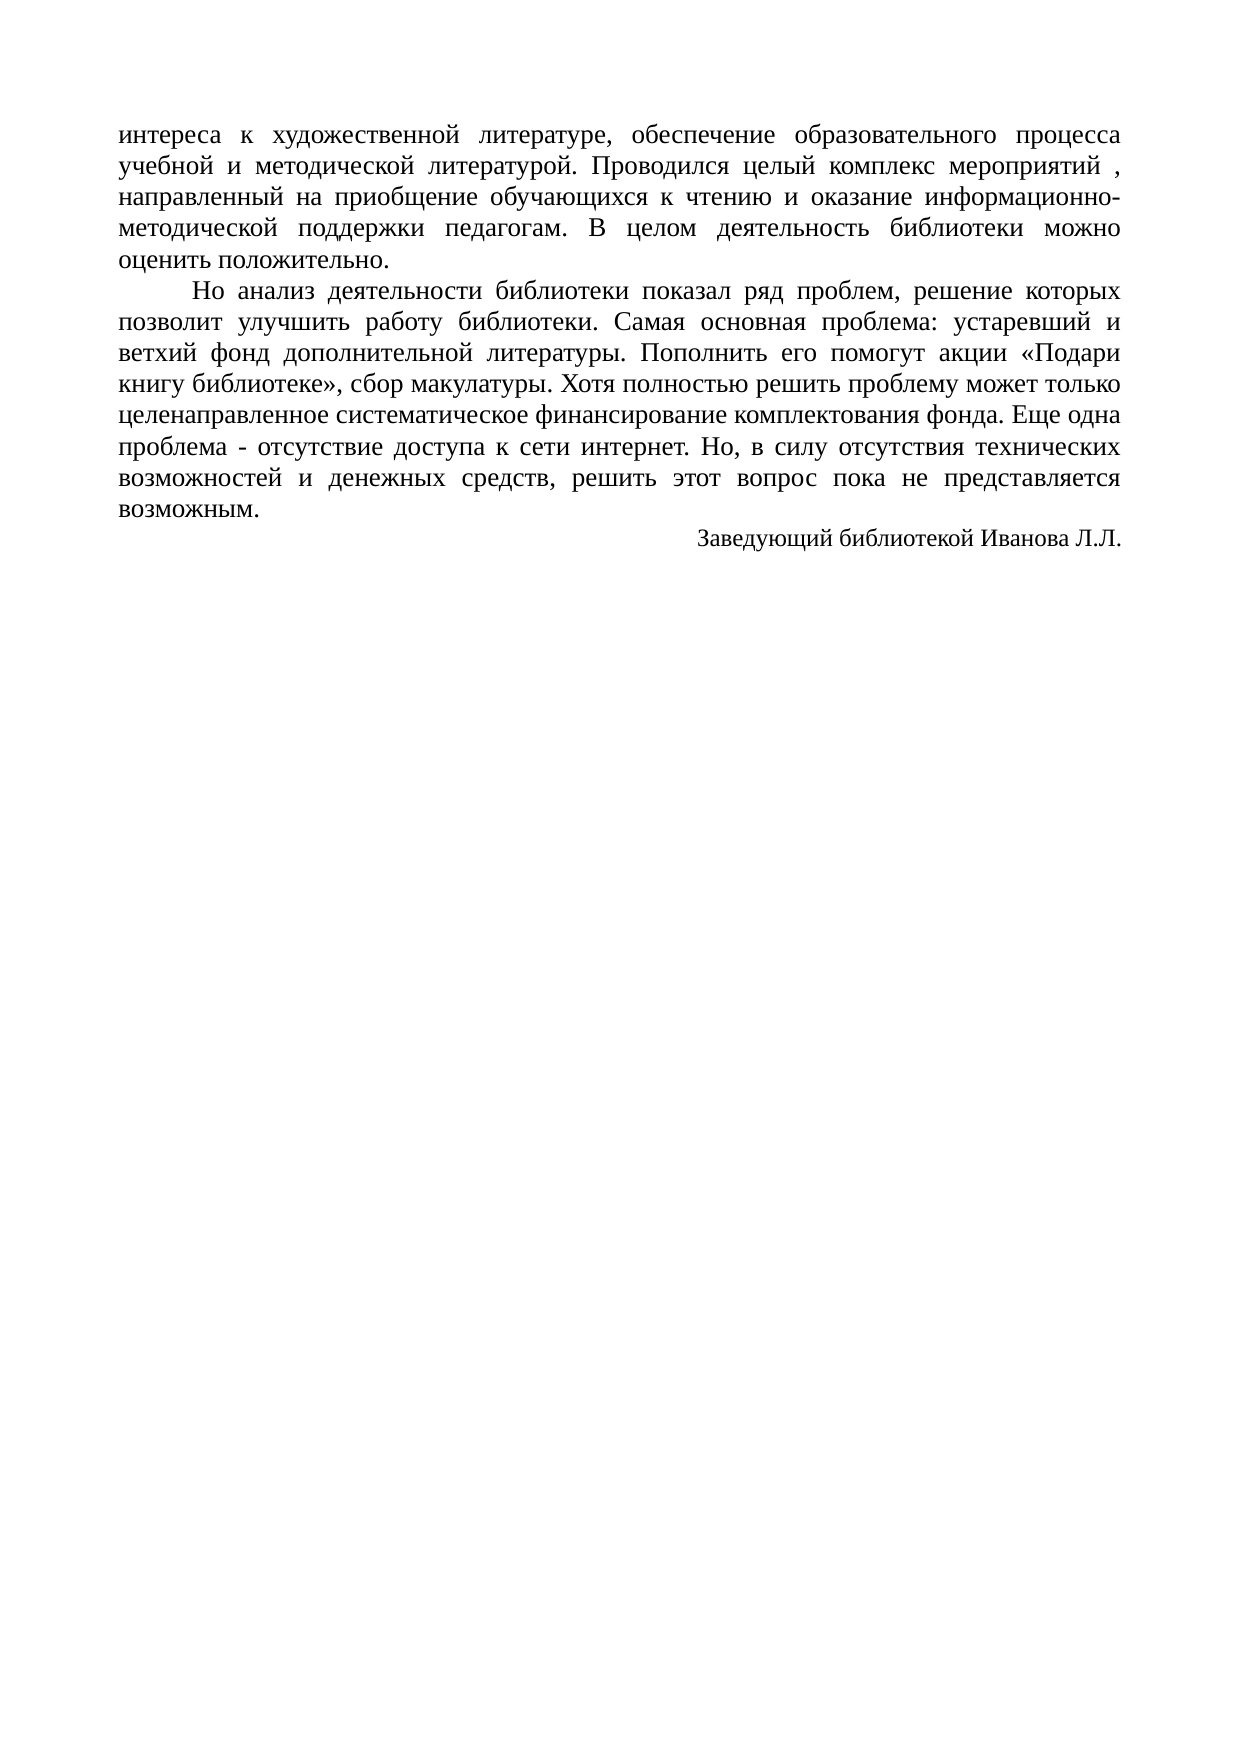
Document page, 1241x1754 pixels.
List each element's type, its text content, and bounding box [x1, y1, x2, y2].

text интереса к художественной литературе, обеспечение образовательного процесса учебной и методической литературой. Проводился целый комплекс мероприятий , направленный на приобщение обучающихся к чтению и оказание информационно-методической поддержки педагогам. В целом деятельность библиотеки можно оценить положительно. [118, 118, 1122, 274]
text Заведующий библиотекой Иванова Л.Л. [118, 523, 1122, 552]
text Но анализ деятельности библиотеки показал ряд проблем, решение которых позволит улучшить работу библиотеки. Самая основная проблема: устаревший и ветхий фонд дополнительной литературы. Пополнить его помогут акции «Подари книгу библиотеке», сбор макулатуры. Хотя полностью решить проблему может только целенаправленное систематическое финансирование комплектования фонда. Еще одна проблема - отсутствие доступа к сети интернет. Но, в силу отсутствия технических возможностей и денежных средств, решить этот вопрос пока не представляется возможным. [118, 274, 1122, 523]
